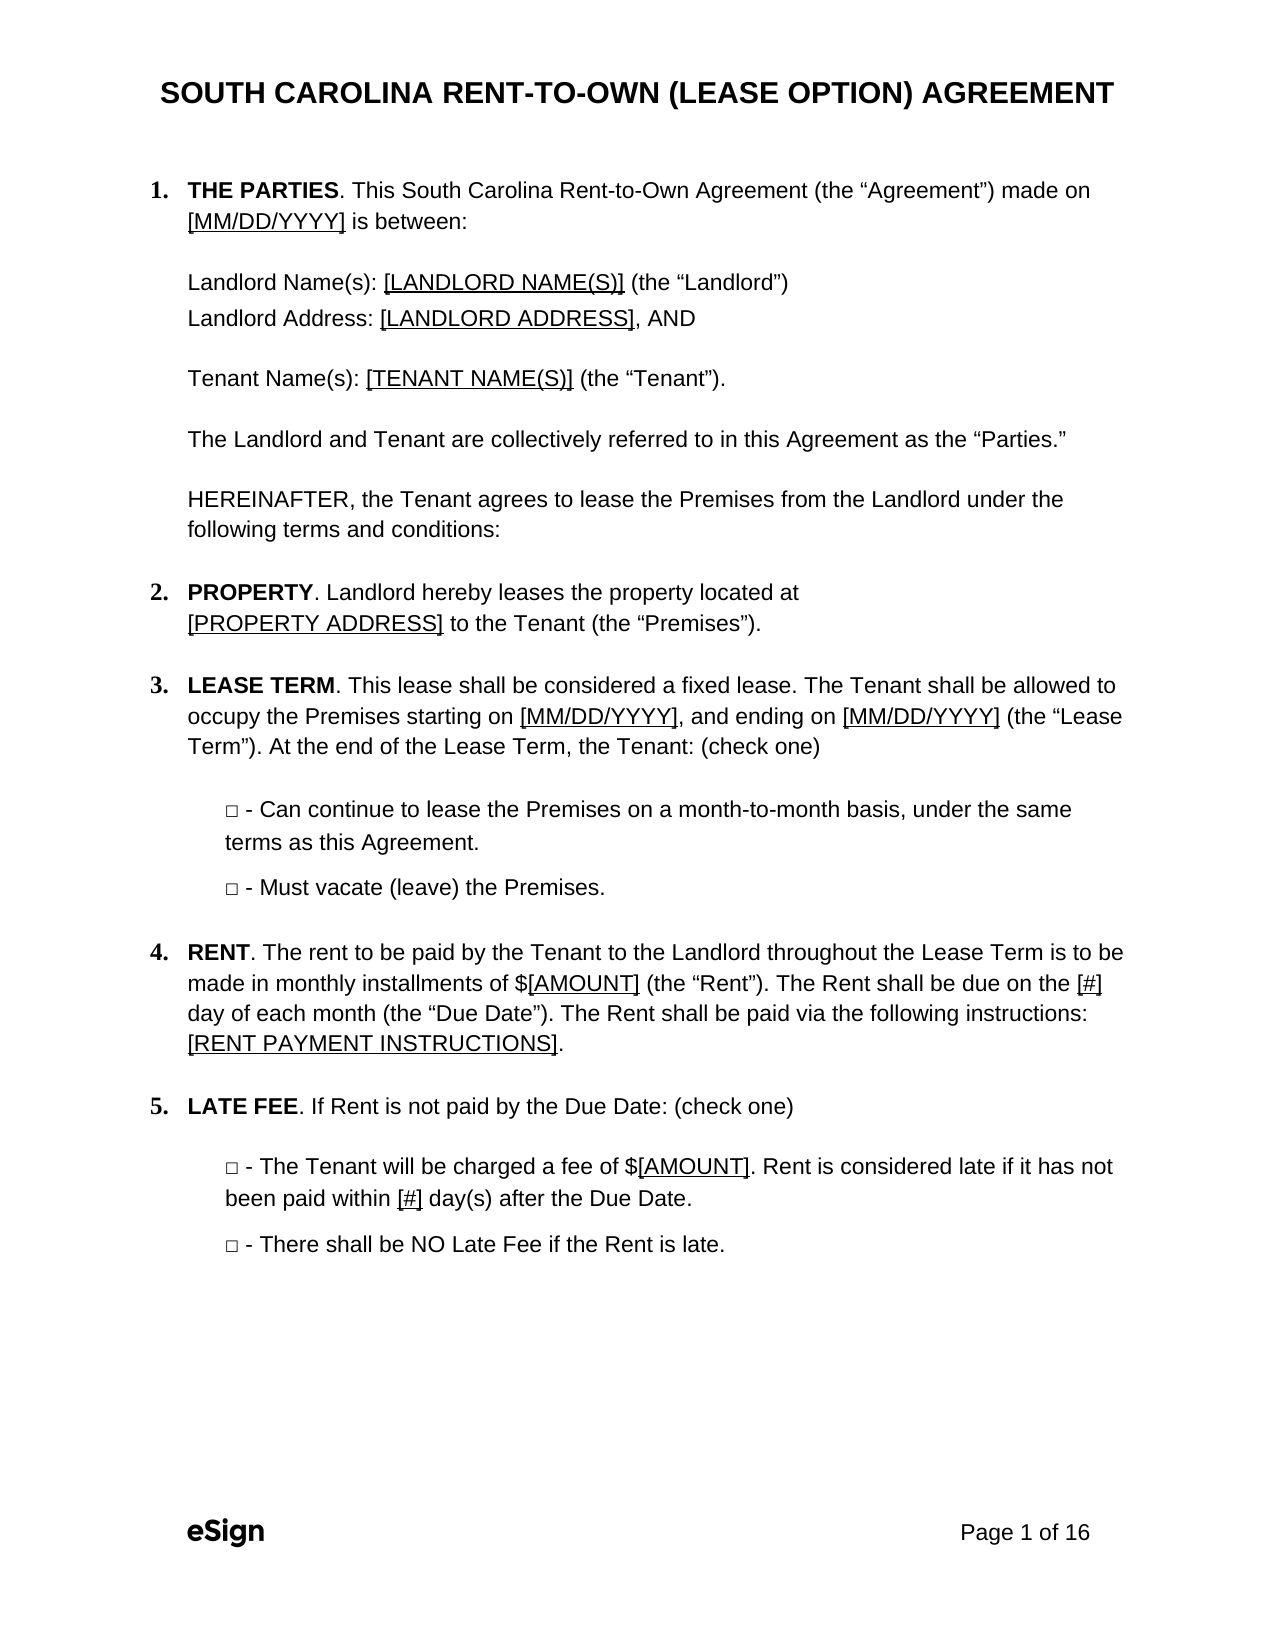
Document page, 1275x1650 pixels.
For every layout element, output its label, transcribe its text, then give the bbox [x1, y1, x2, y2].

text ☐ - Must vacate (leave) the Premises. [225, 871, 1125, 902]
subtitle The Landlord and Tenant are collectively referred to in this Agreement as the “Parties.” [187, 426, 1125, 452]
text ☐ - Can continue to lease the Premises on a month-to-month basis, under the same terms as this Agreement. [225, 793, 1125, 855]
subtitle SOUTH CAROLINA RENT-TO-OWN (LEASE OPTION) AGREEMENT [150, 75, 1125, 110]
list LATE FEE. If Rent is not paid by the Due Date: (check one) [150, 1091, 1125, 1119]
list ☐ - The Tenant will be charged a fee of $[AMOUNT]. Rent is considered late if it has not been paid within [#] day(s) after the Due Date. [225, 1150, 1125, 1212]
list THE PARTIES. This South Carolina Rent-to-Own Agreement (the “Agreement”) made on [MM/DD/YYYY] is between: [150, 175, 1125, 234]
list Landlord Name(s): [LANDLORD NAME(S)] (the “Landlord”) [187, 268, 1125, 295]
list Landlord Address: [LANDLORD ADDRESS], AND [187, 305, 1125, 331]
list HEREINAFTER, the Tenant agrees to lease the Premises from the Landlord under the following terms and conditions: [187, 486, 1125, 543]
list ☐ - There shall be NO Late Fee if the Rent is late. [225, 1228, 1125, 1259]
list RENT. The rent to be paid by the Tenant to the Landlord throughout the Lease Term is to be made in monthly installments of $[AMOUNT] (the “Rent”). The Rent shall be due on the [#] day of each month (the “Due Date”). The Rent shall be paid via the following instructions: [RENT PAYMENT INSTRUCTIONS]. [150, 937, 1125, 1057]
list PROPERTY. Landlord hereby leases the property located at [150, 577, 1125, 606]
list [PROPERTY ADDRESS] to the Tenant (the “Premises”). [187, 610, 1125, 636]
subtitle Tenant Name(s): [TENANT NAME(S)] (the “Tenant”). [187, 365, 1125, 392]
list LEASE TERM. This lease shall be considered a fixed lease. The Tenant shall be allowed to occupy the Premises starting on [MM/DD/YYYY], and ending on [MM/DD/YYYY] (the “Lease Term”). At the end of the Lease Term, the Tenant: (check one) [150, 670, 1125, 759]
